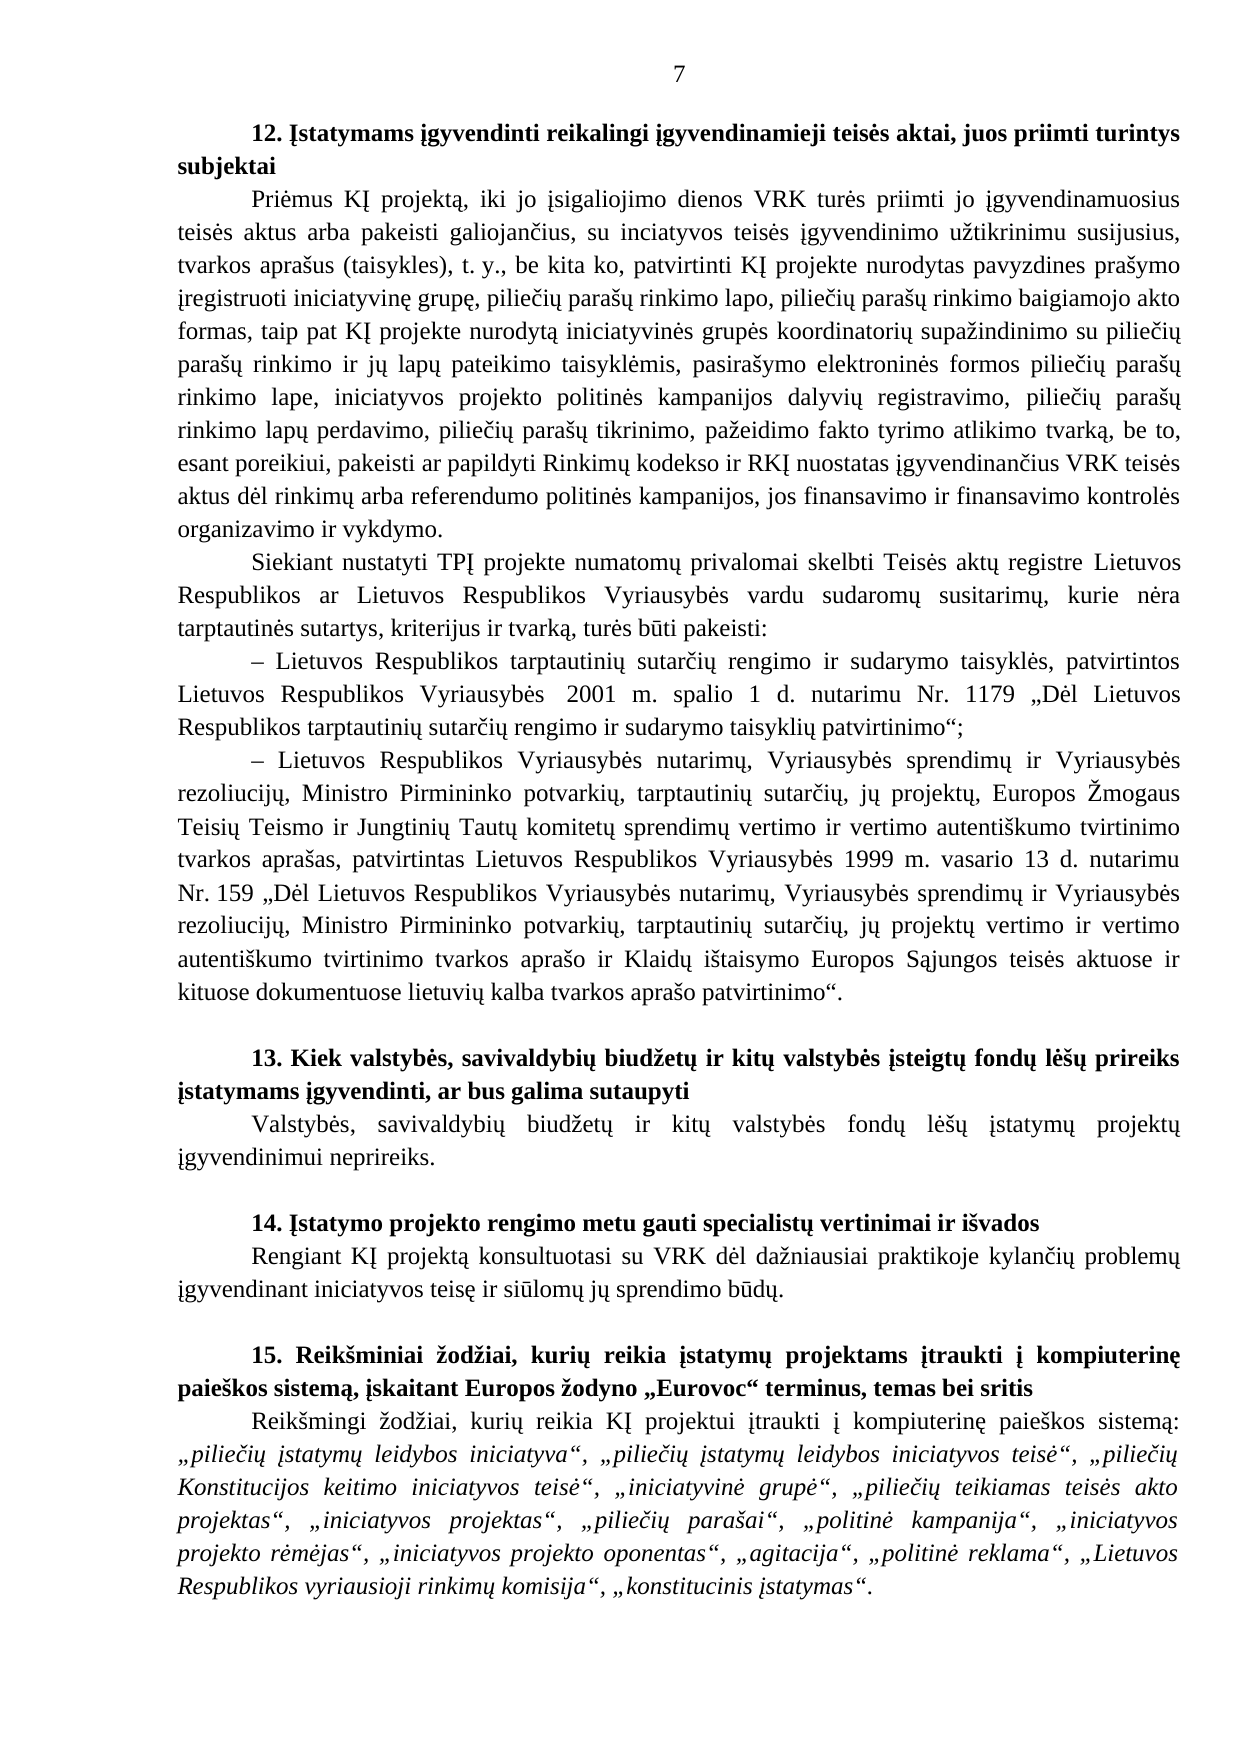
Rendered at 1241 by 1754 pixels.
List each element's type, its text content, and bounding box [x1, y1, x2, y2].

text 13. Kiek valstybės, savivaldybių biudžetų ir kitų valstybės įsteigtų fondų lėšų prireiks įstatymams įgyvendinti, ar bus galima sutaupyti [177, 1043, 1181, 1104]
text 15. Reikšminiai žodžiai, kurių reikia įstatymų projektams įtraukti į kompiuterinę paieškos sistemą, įskaitant Europos žodyno „Eurovoc“ terminus, temas bei sritis [177, 1340, 1181, 1402]
text Reikšmingi žodžiai, kurių reikia KĮ projektui įtraukti į kompiuterinę paieškos sistemą: „piliečių įstatymų leidybos iniciatyva“, „piliečių įstatymų leidybos iniciatyvos teisė“, „piliečių Konstitucijos keitimo iniciatyvos teisė“, „iniciatyvinė grupė“, „piliečių teikiamas teisės akto projektas“, „iniciatyvos projektas“, „piliečių parašai“, „politinė kampanija“, „iniciatyvos projekto rėmėjas“, „iniciatyvos projekto oponentas“, „agitacija“, „politinė reklama“, „Lietuvos Respublikos vyriausioji rinkimų komisija“, „konstitucinis įstatymas“. [177, 1406, 1181, 1600]
text 12. Įstatymams įgyvendinti reikalingi įgyvendinamieji teisės aktai, juos priimti turintys subjektai [177, 118, 1181, 180]
text Valstybės, savivaldybių biudžetų ir kitų valstybės fondų lėšų įstatymų projektų įgyvendinimui neprireiks. [177, 1109, 1181, 1171]
text – Lietuvos Respublikos Vyriausybės nutarimų, Vyriausybės sprendimų ir Vyriausybės rezoliucijų, Ministro Pirmininko potvarkių, tarptautinių sutarčių, jų projektų, Europos Žmogaus Teisių Teismo ir Jungtinių Tautų komitetų sprendimų vertimo ir vertimo autentiškumo tvirtinimo tvarkos aprašas, patvirtintas Lietuvos Respublikos Vyriausybės 1999 m. vasario 13 d. nutarimu Nr. 159 „Dėl Lietuvos Respublikos Vyriausybės nutarimų, Vyriausybės sprendimų ir Vyriausybės rezoliucijų, Ministro Pirmininko potvarkių, tarptautinių sutarčių, jų projektų vertimo ir vertimo autentiškumo tvirtinimo tvarkos aprašo ir Klaidų ištaisymo Europos Sąjungos teisės aktuose ir kituose dokumentuose lietuvių kalba tvarkos aprašo patvirtinimo“. [177, 746, 1181, 1005]
text Rengiant KĮ projektą konsultuotasi su VRK dėl dažniausiai praktikoje kylančių problemų įgyvendinant iniciatyvos teisę ir siūlomų jų sprendimo būdų. [177, 1241, 1181, 1303]
text Siekiant nustatyti TPĮ projekte numatomų privalomai skelbti Teisės aktų registre Lietuvos Respublikos ar Lietuvos Respublikos Vyriausybės vardu sudaromų susitarimų, kurie nėra tarptautinės sutartys, kriterijus ir tvarką, turės būti pakeisti: [177, 547, 1181, 642]
text – Lietuvos Respublikos tarptautinių sutarčių rengimo ir sudarymo taisyklės, patvirtintos Lietuvos Respublikos Vyriausybės 2001 m. spalio 1 d. nutarimu Nr. 1179 „Dėl Lietuvos Respublikos tarptautinių sutarčių rengimo ir sudarymo taisyklių patvirtinimo“; [177, 646, 1181, 741]
text 14. Įstatymo projekto rengimo metu gauti specialistų vertinimai ir išvados [177, 1208, 1181, 1237]
text Priėmus KĮ projektą, iki jo įsigaliojimo dienos VRK turės priimti jo įgyvendinamuosius teisės aktus arba pakeisti galiojančius, su inciatyvos teisės įgyvendinimo užtikrinimu susijusius, tvarkos aprašus (taisykles), t. y., be kita ko, patvirtinti KĮ projekte nurodytas pavyzdines prašymo įregistruoti iniciatyvinę grupę, piliečių parašų rinkimo lapo, piliečių parašų rinkimo baigiamojo akto formas, taip pat KĮ projekte nurodytą iniciatyvinės grupės koordinatorių supažindinimo su piliečių parašų rinkimo ir jų lapų pateikimo taisyklėmis, pasirašymo elektroninės formos piliečių parašų rinkimo lape, iniciatyvos projekto politinės kampanijos dalyvių registravimo, piliečių parašų rinkimo lapų perdavimo, piliečių parašų tikrinimo, pažeidimo fakto tyrimo atlikimo tvarką, be to, esant poreikiui, pakeisti ar papildyti Rinkimų kodekso ir RKĮ nuostatas įgyvendinančius VRK teisės aktus dėl rinkimų arba referendumo politinės kampanijos, jos finansavimo ir finansavimo kontrolės organizavimo ir vykdymo. [177, 184, 1181, 543]
